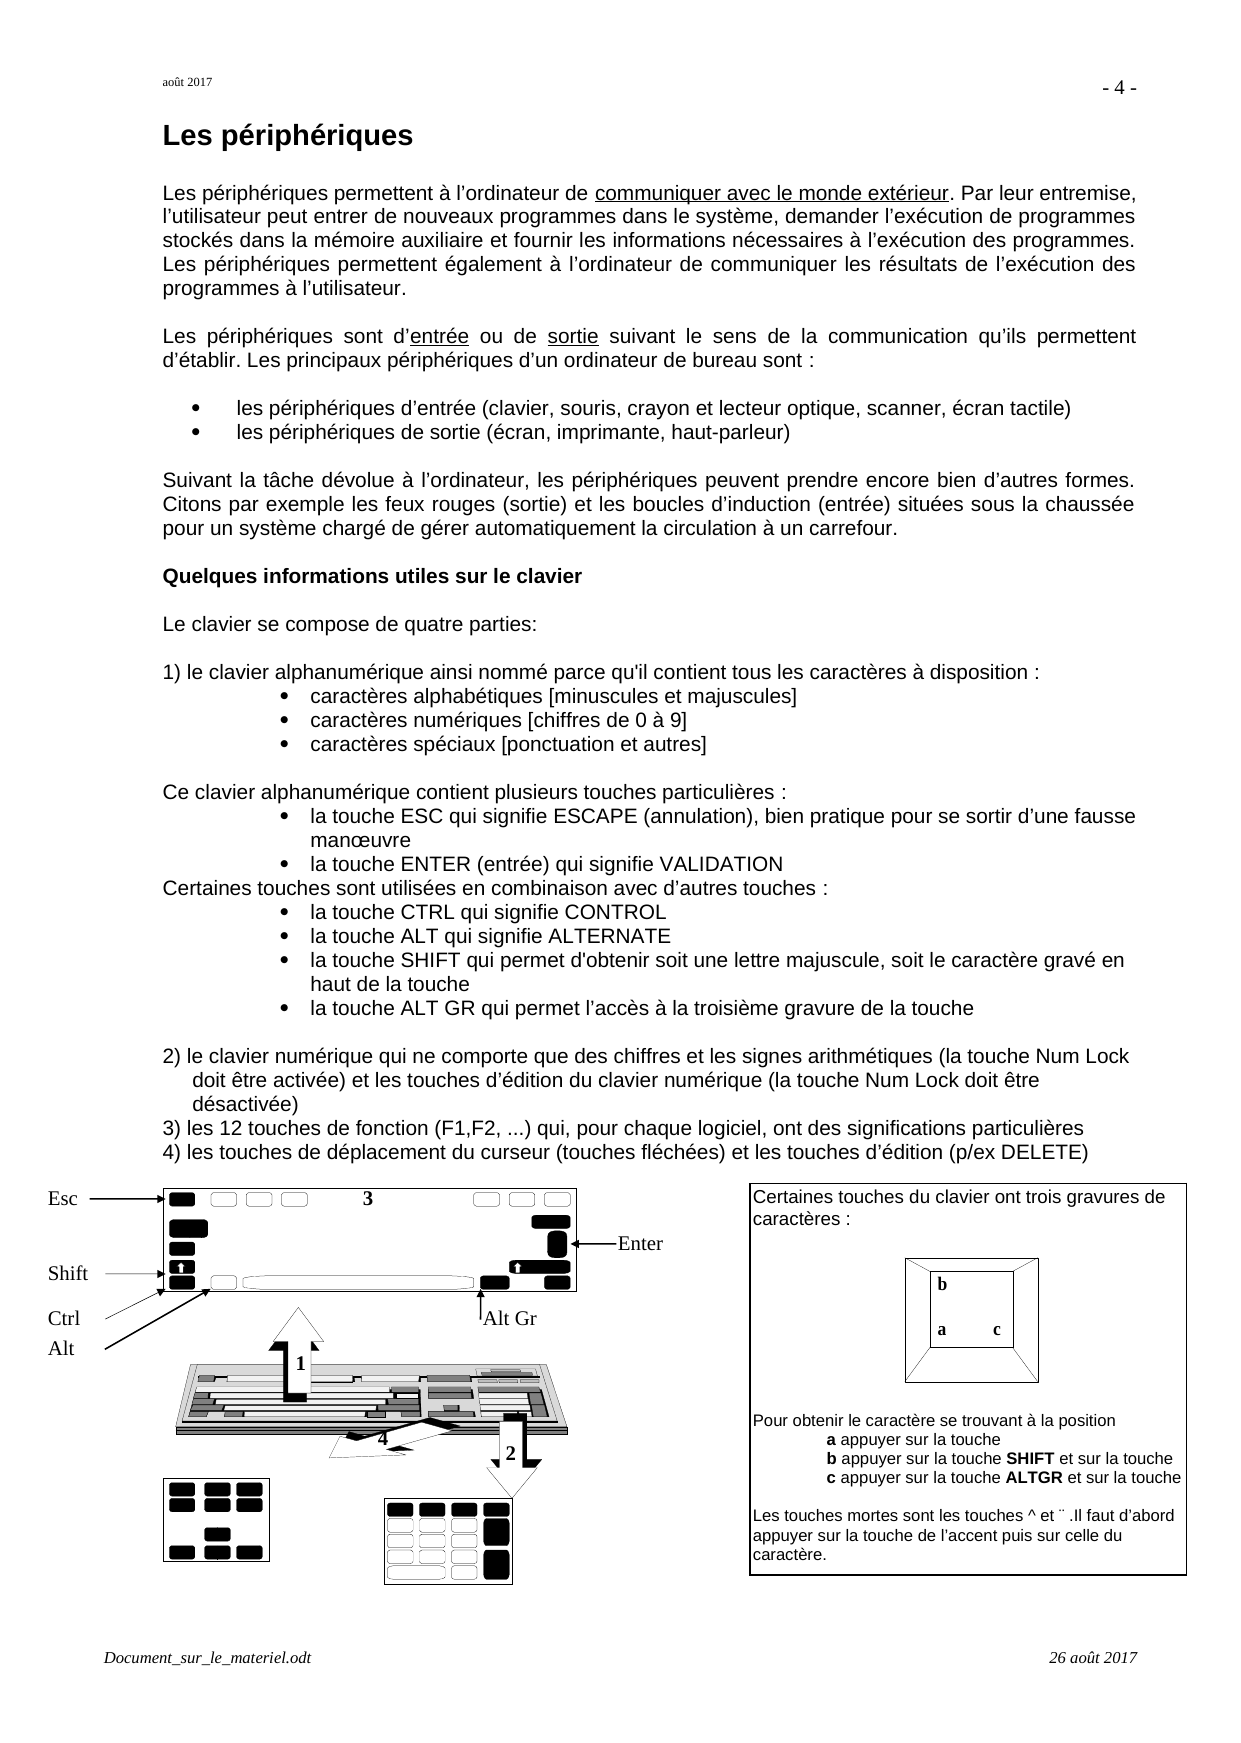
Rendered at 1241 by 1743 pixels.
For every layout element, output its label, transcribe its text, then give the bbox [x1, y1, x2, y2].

list la touche ALT qui signifie ALTERNATE [281, 924, 1137, 948]
text 4) les touches de déplacement du curseur (touches fléchées) et les touches d’édition (p/ex DELETE) [162, 1140, 1137, 1164]
text b appuyer sur la touche SHIFT et sur la touche [753, 1449, 1183, 1468]
text Ctrl [48, 1306, 103, 1330]
text c appuyer sur la touche ALTGR et sur la touche [753, 1468, 1183, 1487]
text 1 [288, 1351, 313, 1375]
text 1) le clavier alphanumérique ainsi nommé parce qu'il contient tous les caractères à disposition : [162, 660, 1137, 684]
text Certaines touches sont utilisées en combinaison avec d’autres touches : [162, 876, 1137, 900]
list la touche SHIFT qui permet d'obtenir soit une lettre majuscule, soit le caractère gravé en haut de la touche [281, 948, 1137, 996]
text Les périphériques sont d’entrée ou de sortie suivant le sens de la communication qu’ils permettent d’établir. Les principaux périphériques d’un ordinateur de bureau sont : [162, 324, 1137, 372]
list caractères spéciaux [ponctuation et autres] [281, 732, 1137, 756]
text Certaines touches du clavier ont trois gravures de caractères : [753, 1186, 1183, 1229]
text 3 [363, 1186, 388, 1210]
text 2 [498, 1441, 523, 1465]
list les périphériques de sortie (écran, imprimante, haut-parleur) [192, 420, 1137, 444]
text Ce clavier alphanumérique contient plusieurs touches particulières : [162, 780, 1137, 804]
list la touche ESC qui signifie ESCAPE (annulation), bien pratique pour se sortir d’une fausse manœuvre [281, 804, 1137, 852]
list caractères alphabétiques [minuscules et majuscules] [281, 684, 1137, 708]
text Alt Gr [483, 1306, 583, 1330]
text Le clavier se compose de quatre parties: [162, 612, 1137, 636]
text Esc [48, 1186, 103, 1210]
list la touche CTRL qui signifie CONTROL [281, 900, 1137, 924]
text Shift [48, 1261, 103, 1285]
text 3) les 12 touches de fonction (F1,F2, ...) qui, pour chaque logiciel, ont des significations particulières [162, 1116, 1137, 1140]
text Les périphériques permettent à l’ordinateur de communiquer avec le monde extérieur. Par leur entremise, l’utilisateur peut entrer de nouveaux programmes dans le système, demander l’exécution de programmes stockés dans la mémoire auxiliaire et fournir les informations nécessaires à l’exécution des programmes. Les périphériques permettent également à l’ordinateur de communiquer les résultats de l’exécution des programmes à l’utilisateur. [162, 180, 1137, 300]
text Les touches mortes sont les touches ^ et ¨ .Il faut d’abord appuyer sur la touche de l’accent puis sur celle du caractère. [753, 1506, 1183, 1564]
text Enter [618, 1231, 673, 1255]
text Alt [48, 1336, 133, 1360]
subtitle Les périphériques [162, 118, 1137, 152]
list la touche ALT GR qui permet l’accès à la troisième gravure de la touche [281, 996, 1137, 1020]
text Suivant la tâche dévolue à l’ordinateur, les périphériques peuvent prendre encore bien d’autres formes. Citons par exemple les feux rouges (sortie) et les boucles d’induction (entrée) situées sous la chaussée pour un système chargé de gérer automatiquement la circulation à un carrefour. [162, 468, 1137, 540]
text Pour obtenir le caractère se trouvant à la position [753, 1410, 1183, 1429]
list caractères numériques [chiffres de 0 à 9] [281, 708, 1137, 732]
text 4 [378, 1426, 418, 1450]
text Quelques informations utiles sur le clavier [162, 564, 1137, 588]
list les périphériques d’entrée (clavier, souris, crayon et lecteur optique, scanner, écran tactile) [192, 396, 1137, 420]
text a appuyer sur la touche [753, 1429, 1183, 1449]
text 2) le clavier numérique qui ne comporte que des chiffres et les signes arithmétiques (la touche Num Lock doit être activée) et les touches d’édition du clavier numérique (la touche Num Lock doit être désactivée) [162, 1044, 1137, 1116]
list la touche ENTER (entrée) qui signifie VALIDATION [281, 852, 1137, 876]
